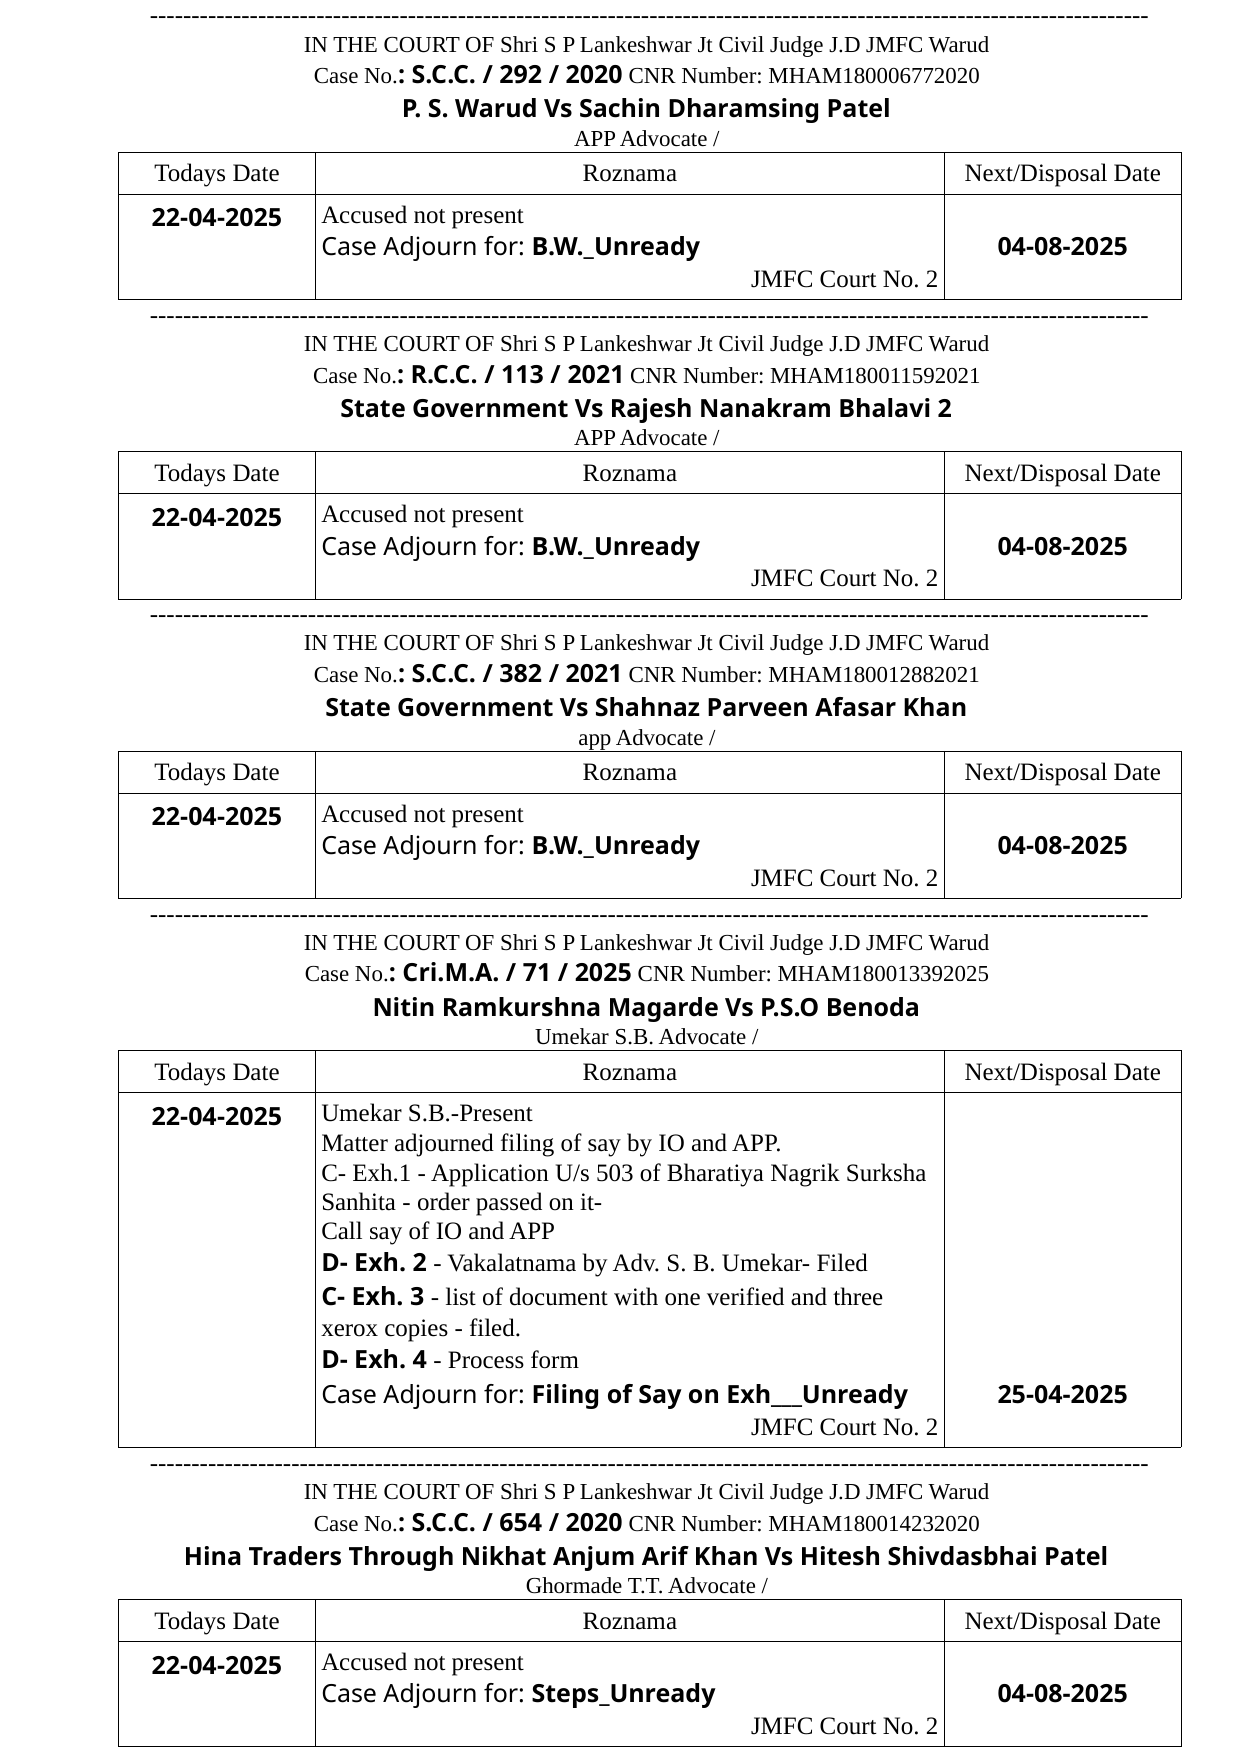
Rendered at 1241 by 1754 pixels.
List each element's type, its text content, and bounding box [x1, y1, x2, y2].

table_header Roznama [316, 1051, 944, 1092]
table_header Todays Date [119, 452, 315, 493]
table_cell 04-08-2025 [945, 195, 1181, 299]
text ------------------------------------------------------------------------------------------------------------------------ [118, 600, 1181, 628]
text IN THE COURT OF Shri S P Lankeshwar Jt Civil Judge J.D JMFC Warud Case No.: S.C.C. / 382 / 2021 CNR Number: MHAM180012882021 State Government Vs Shahnaz Parveen Afasar Khan app Advocate / [118, 629, 1181, 750]
table_cell Accused not present Case Adjourn for: B.W._Unready JMFC Court No. 2 [316, 494, 944, 599]
table_header Todays Date [119, 1051, 315, 1092]
table_header Next/Disposal Date [945, 153, 1181, 194]
text ------------------------------------------------------------------------------------------------------------------------ [118, 1448, 1181, 1477]
table_cell 22-04-2025 [119, 1642, 315, 1746]
table_header Roznama [316, 752, 944, 792]
table_header Next/Disposal Date [945, 752, 1181, 792]
text IN THE COURT OF Shri S P Lankeshwar Jt Civil Judge J.D JMFC Warud Case No.: S.C.C. / 292 / 2020 CNR Number: MHAM180006772020 P. S. Warud Vs Sachin Dharamsing Patel APP Advocate / [118, 31, 1181, 151]
text ------------------------------------------------------------------------------------------------------------------------ [118, 300, 1181, 329]
table_header Todays Date [119, 1600, 315, 1641]
text IN THE COURT OF Shri S P Lankeshwar Jt Civil Judge J.D JMFC Warud Case No.: Cri.M.A. / 71 / 2025 CNR Number: MHAM180013392025 Nitin Ramkurshna Magarde Vs P.S.O Benoda Umekar S.B. Advocate / [118, 929, 1181, 1049]
table_header Next/Disposal Date [945, 1600, 1181, 1641]
table_cell 04-08-2025 [945, 1642, 1181, 1746]
table_header Todays Date [119, 752, 315, 792]
text ------------------------------------------------------------------------------------------------------------------------ [118, 899, 1181, 927]
table_cell 04-08-2025 [945, 794, 1181, 898]
table_cell 25-04-2025 [945, 1093, 1181, 1447]
text IN THE COURT OF Shri S P Lankeshwar Jt Civil Judge J.D JMFC Warud Case No.: R.C.C. / 113 / 2021 CNR Number: MHAM180011592021 State Government Vs Rajesh Nanakram Bhalavi 2 APP Advocate / [118, 330, 1181, 451]
table_cell Umekar S.B.-Present Matter adjourned filing of say by IO and APP. C- Exh.1 - Application U/s 503 of Bharatiya Nagrik Surksha Sanhita - order passed on it- Call say of IO and APP D- Exh. 2 - Vakalatnama by Adv. S. B. Umekar- Filed C- Exh. 3 - list of document with one verified and three xerox copies - filed. D- Exh. 4 - Process form Case Adjourn for: Filing of Say on Exh___Unready JMFC Court No. 2 [316, 1093, 944, 1447]
table_header Next/Disposal Date [945, 1051, 1181, 1092]
table_header Next/Disposal Date [945, 452, 1181, 493]
table_header Roznama [316, 452, 944, 493]
text ------------------------------------------------------------------------------------------------------------------------ [118, 1, 1181, 29]
text IN THE COURT OF Shri S P Lankeshwar Jt Civil Judge J.D JMFC Warud Case No.: S.C.C. / 654 / 2020 CNR Number: MHAM180014232020 Hina Traders Through Nikhat Anjum Arif Khan Vs Hitesh Shivdasbhai Patel Ghormade T.T. Advocate / [118, 1478, 1181, 1599]
table_header Roznama [316, 1600, 944, 1641]
table_header Roznama [316, 153, 944, 194]
table_cell Accused not present Case Adjourn for: B.W._Unready JMFC Court No. 2 [316, 794, 944, 898]
table_cell 22-04-2025 [119, 794, 315, 898]
table_cell 04-08-2025 [945, 494, 1181, 599]
table_cell 22-04-2025 [119, 494, 315, 599]
table_cell 22-04-2025 [119, 1093, 315, 1447]
table_cell Accused not present Case Adjourn for: B.W._Unready JMFC Court No. 2 [316, 195, 944, 299]
table_cell Accused not present Case Adjourn for: Steps_Unready JMFC Court No. 2 [316, 1642, 944, 1746]
table_header Todays Date [119, 153, 315, 194]
table_cell 22-04-2025 [119, 195, 315, 299]
